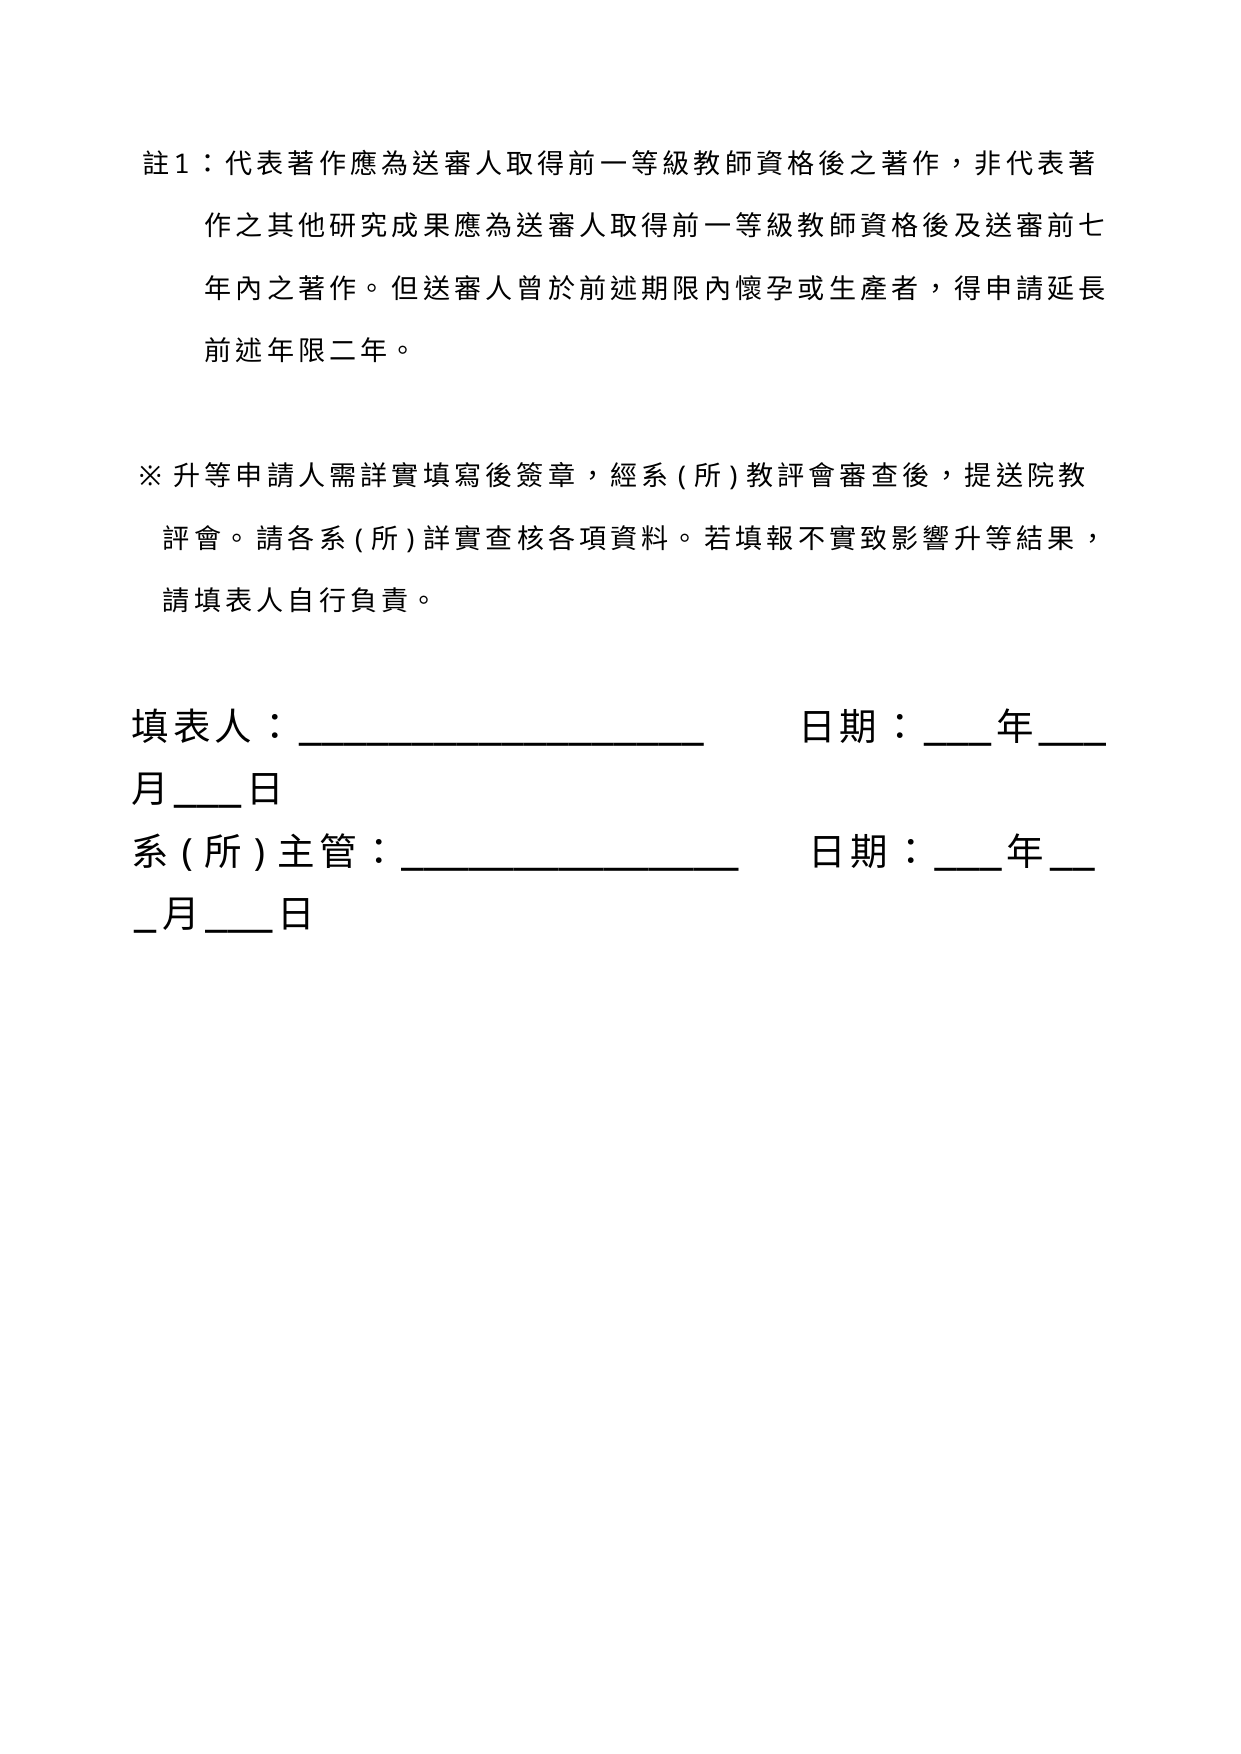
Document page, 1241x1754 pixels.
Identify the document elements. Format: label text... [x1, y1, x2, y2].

text 註1：代表著作應為送審人取得前一等級教師資格後之著作，非代表著作之其他研究成果應為送審人取得前一等級教師資格後及送審前七年內之著作。但送審人曾於前述期限內懷孕或生產者，得申請延長前述年限二年。 [130, 119, 1108, 369]
text 系(所)主管：_______________ 日期：___年___月___日 [129, 807, 1108, 932]
text ※升等申請人需詳實填寫後簽章，經系(所)教評會審查後，提送院教評會。請各系(所)詳實查核各項資料。若填報不實致影響升等結果，請填表人自行負責。 [129, 432, 1108, 619]
text 填表人：__________________ 日期：___年___月___日 [129, 682, 1108, 807]
